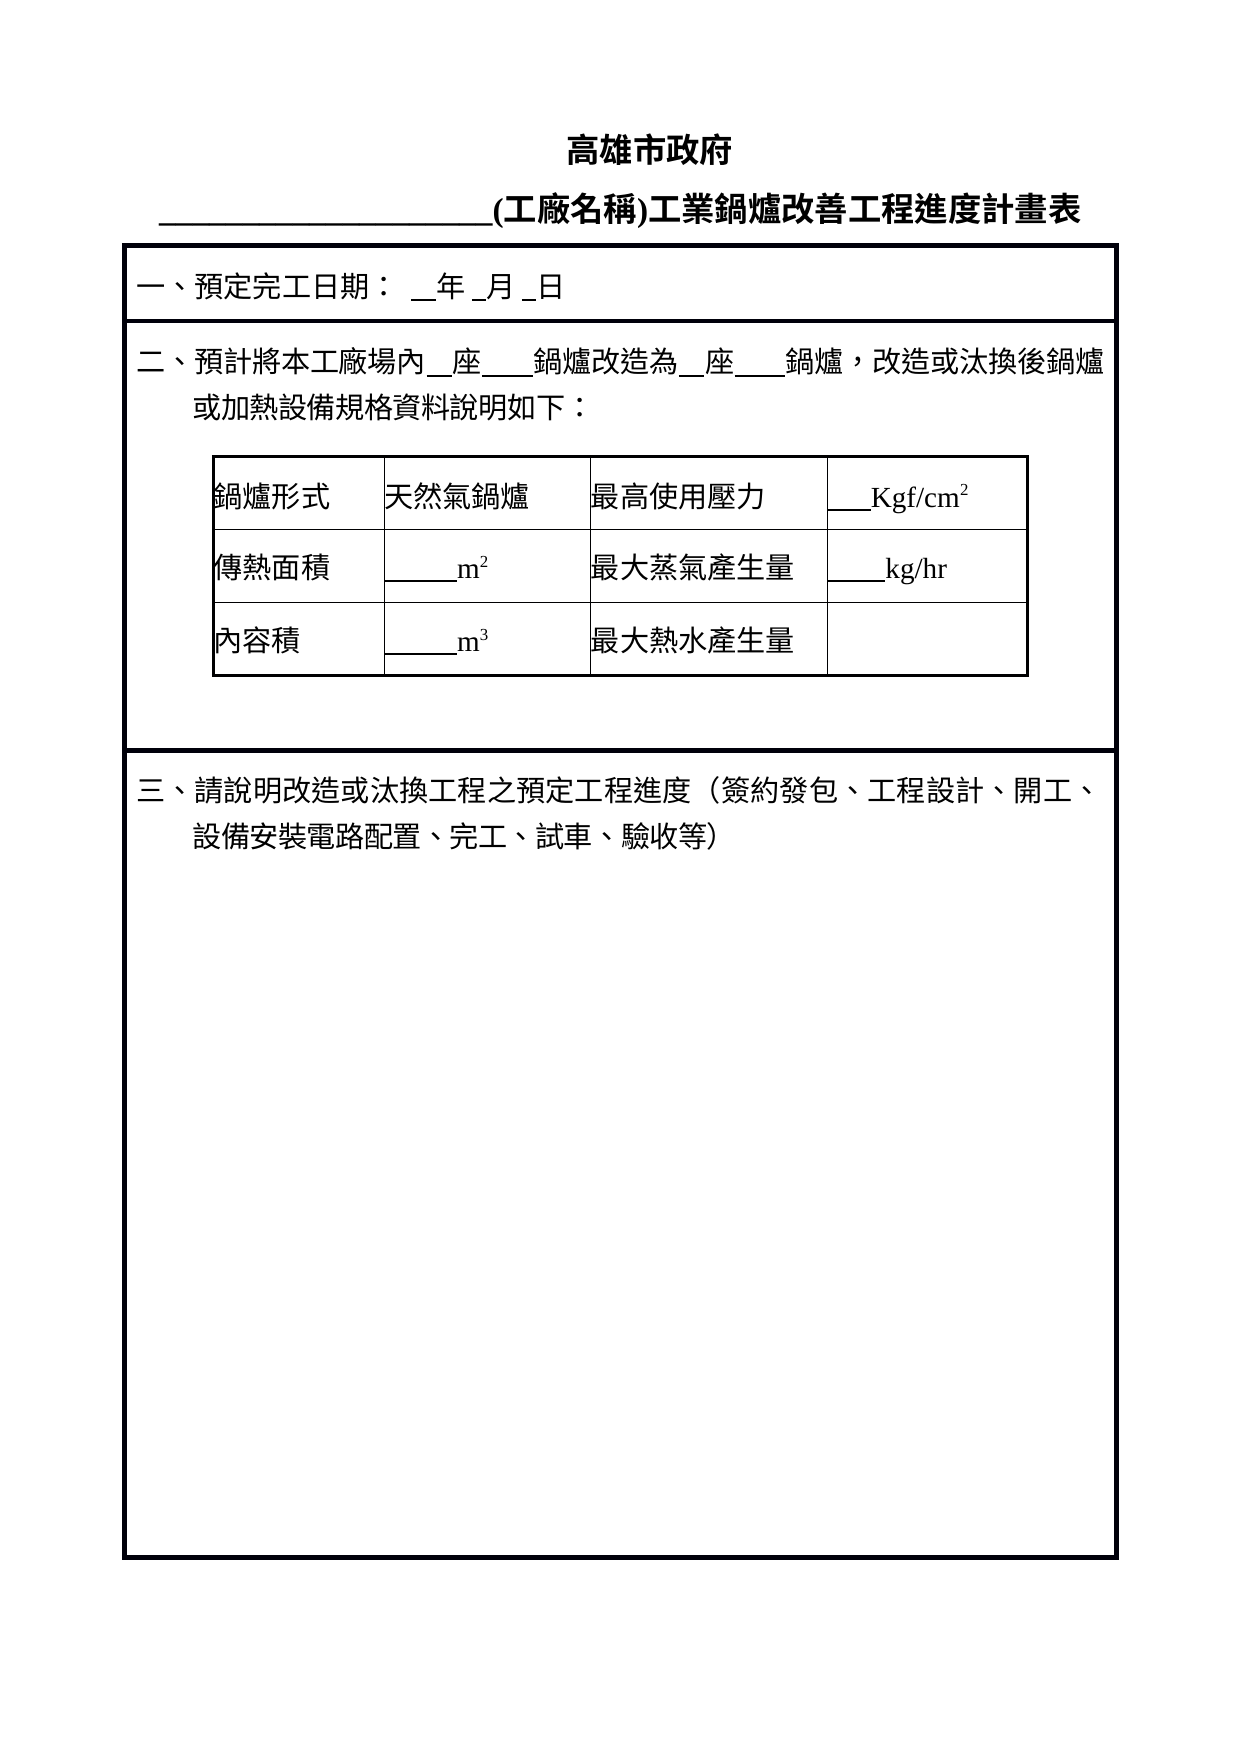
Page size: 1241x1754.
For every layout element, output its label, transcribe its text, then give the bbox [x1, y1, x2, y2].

text 高雄市政府 [192, 124, 1107, 172]
table_cell m2 [385, 530, 590, 602]
text ____________________(工廠名稱)工業鍋爐改善工程進度計畫表 [133, 185, 1107, 231]
table_header Kgf/cm2 [828, 458, 1026, 529]
table_cell 二、預計將本工廠場內 座 鍋爐改造為 座 鍋爐，改造或汰換後鍋爐或加熱設備規格資料說明如下： [127, 323, 1114, 748]
table_cell 最大熱水產生量 [591, 603, 827, 674]
table_header 一、預定完工日期： 年 月 日 [127, 248, 1114, 319]
table_cell [828, 603, 1026, 674]
table_cell 傳熱面積 [215, 530, 384, 602]
table_cell m3 [385, 603, 590, 674]
table_header 最高使用壓力 [591, 458, 827, 529]
table_header 鍋爐形式 [215, 458, 384, 529]
table_header 天然氣鍋爐 [385, 458, 590, 529]
table_cell 三、請說明改造或汰換工程之預定工程進度（簽約發包、工程設計、開工、設備安裝電路配置、完工、試車、驗收等） [127, 753, 1114, 1555]
table_cell 最大蒸氣產生量 [591, 530, 827, 602]
table_cell 內容積 [215, 603, 384, 674]
table_cell kg/hr [828, 530, 1026, 602]
